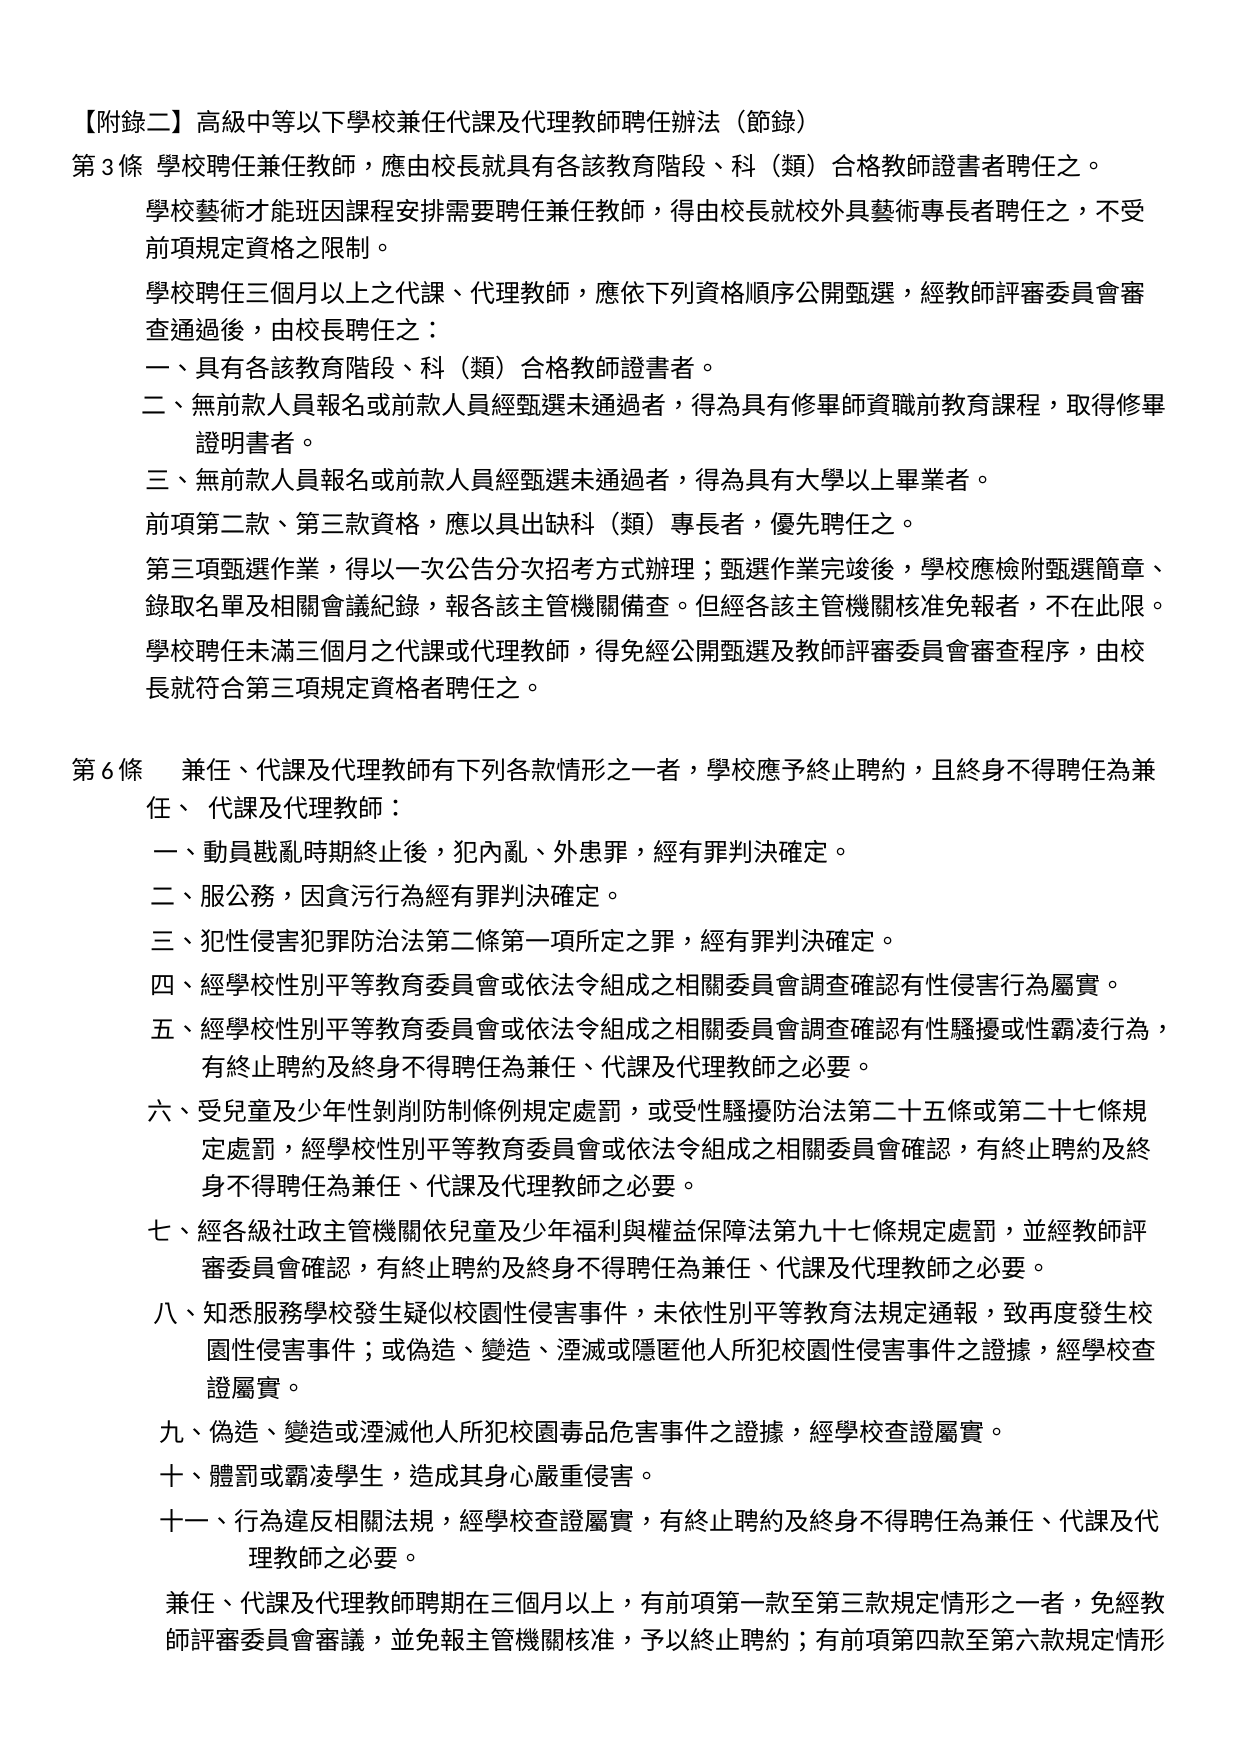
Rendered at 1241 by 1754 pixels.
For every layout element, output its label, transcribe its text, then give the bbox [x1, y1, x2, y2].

text 九、偽造、變造或湮滅他人所犯校園毒品危害事件之證據，經學校查證屬實。 [159, 1411, 1169, 1449]
text 兼任、代課及代理教師聘期在三個月以上，有前項第一款至第三款規定情形之一者，免經教師評審委員會審議，並免報主管機關核准，予以終止聘約；有前項第四款至第六款規定情形 [165, 1582, 1169, 1657]
text 二、無前款人員報名或前款人員經甄選未通過者，得為具有修畢師資職前教育課程，取得修畢證明書者。 [142, 384, 1169, 459]
text 第3條 學校聘任兼任教師，應由校長就具有各該教育階段、科（類）合格教師證書者聘任之。 [71, 146, 1169, 183]
text 二、服公務，因貪污行為經有罪判決確定。 [145, 876, 1169, 913]
text 十、體罰或霸凌學生，造成其身心嚴重侵害。 [159, 1456, 1169, 1493]
text 一、動員戡亂時期終止後，犯內亂、外患罪，經有罪判決確定。 [153, 831, 1169, 869]
text 第三項甄選作業，得以一次公告分次招考方式辦理；甄選作業完竣後，學校應檢附甄選簡章、錄取名單及相關會議紀錄，報各該主管機關備查。但經各該主管機關核准免報者，不在此限。 [145, 548, 1169, 623]
text 八、知悉服務學校發生疑似校園性侵害事件，未依性別平等教育法規定通報，致再度發生校園性侵害事件；或偽造、變造、湮滅或隱匿他人所犯校園性侵害事件之證據，經學校查證屬實。 [153, 1292, 1169, 1404]
text 學校聘任未滿三個月之代課或代理教師，得免經公開甄選及教師評審委員會審查程序，由校長就符合第三項規定資格者聘任之。 [145, 630, 1169, 705]
text 學校藝術才能班因課程安排需要聘任兼任教師，得由校長就校外具藝術專長者聘任之，不受前項規定資格之限制。 [145, 190, 1169, 265]
text 【附錄二】高級中等以下學校兼任代課及代理教師聘任辦法（節錄） [71, 101, 1169, 139]
text 三、無前款人員報名或前款人員經甄選未通過者，得為具有大學以上畢業者。 [88, 459, 1169, 497]
text 六、受兒童及少年性剝削防制條例規定處罰，或受性騷擾防治法第二十五條或第二十七條規定處罰，經學校性別平等教育委員會或依法令組成之相關委員會確認，有終止聘約及終身不得聘任為兼任、代課及代理教師之必要。 [142, 1091, 1169, 1203]
text 一、具有各該教育階段、科（類）合格教師證書者。 [83, 347, 1169, 384]
text 第6條 兼任、代課及代理教師有下列各款情形之一者，學校應予終止聘約，且終身不得聘任為兼任、 代課及代理教師： [71, 749, 1169, 824]
text 七、經各級社政主管機關依兒童及少年福利與權益保障法第九十七條規定處罰，並經教師評 審委員會確認，有終止聘約及終身不得聘任為兼任、代課及代理教師之必要。 [142, 1210, 1169, 1285]
text 五、經學校性別平等教育委員會或依法令組成之相關委員會調查確認有性騷擾或性霸凌行為， 有終止聘約及終身不得聘任為兼任、代課及代理教師之必要。 [145, 1009, 1169, 1084]
text 四、經學校性別平等教育委員會或依法令組成之相關委員會調查確認有性侵害行為屬實。 [145, 964, 1169, 1002]
text 學校聘任三個月以上之代課、代理教師，應依下列資格順序公開甄選，經教師評審委員會審查通過後，由校長聘任之： [145, 272, 1169, 347]
text 前項第二款、第三款資格，應以具出缺科（類）專長者，優先聘任之。 [145, 504, 1169, 541]
text 三、犯性侵害犯罪防治法第二條第一項所定之罪，經有罪判決確定。 [145, 920, 1169, 958]
text 十一、行為違反相關法規，經學校查證屬實，有終止聘約及終身不得聘任為兼任、代課及代理教師之必要。 [159, 1500, 1169, 1575]
